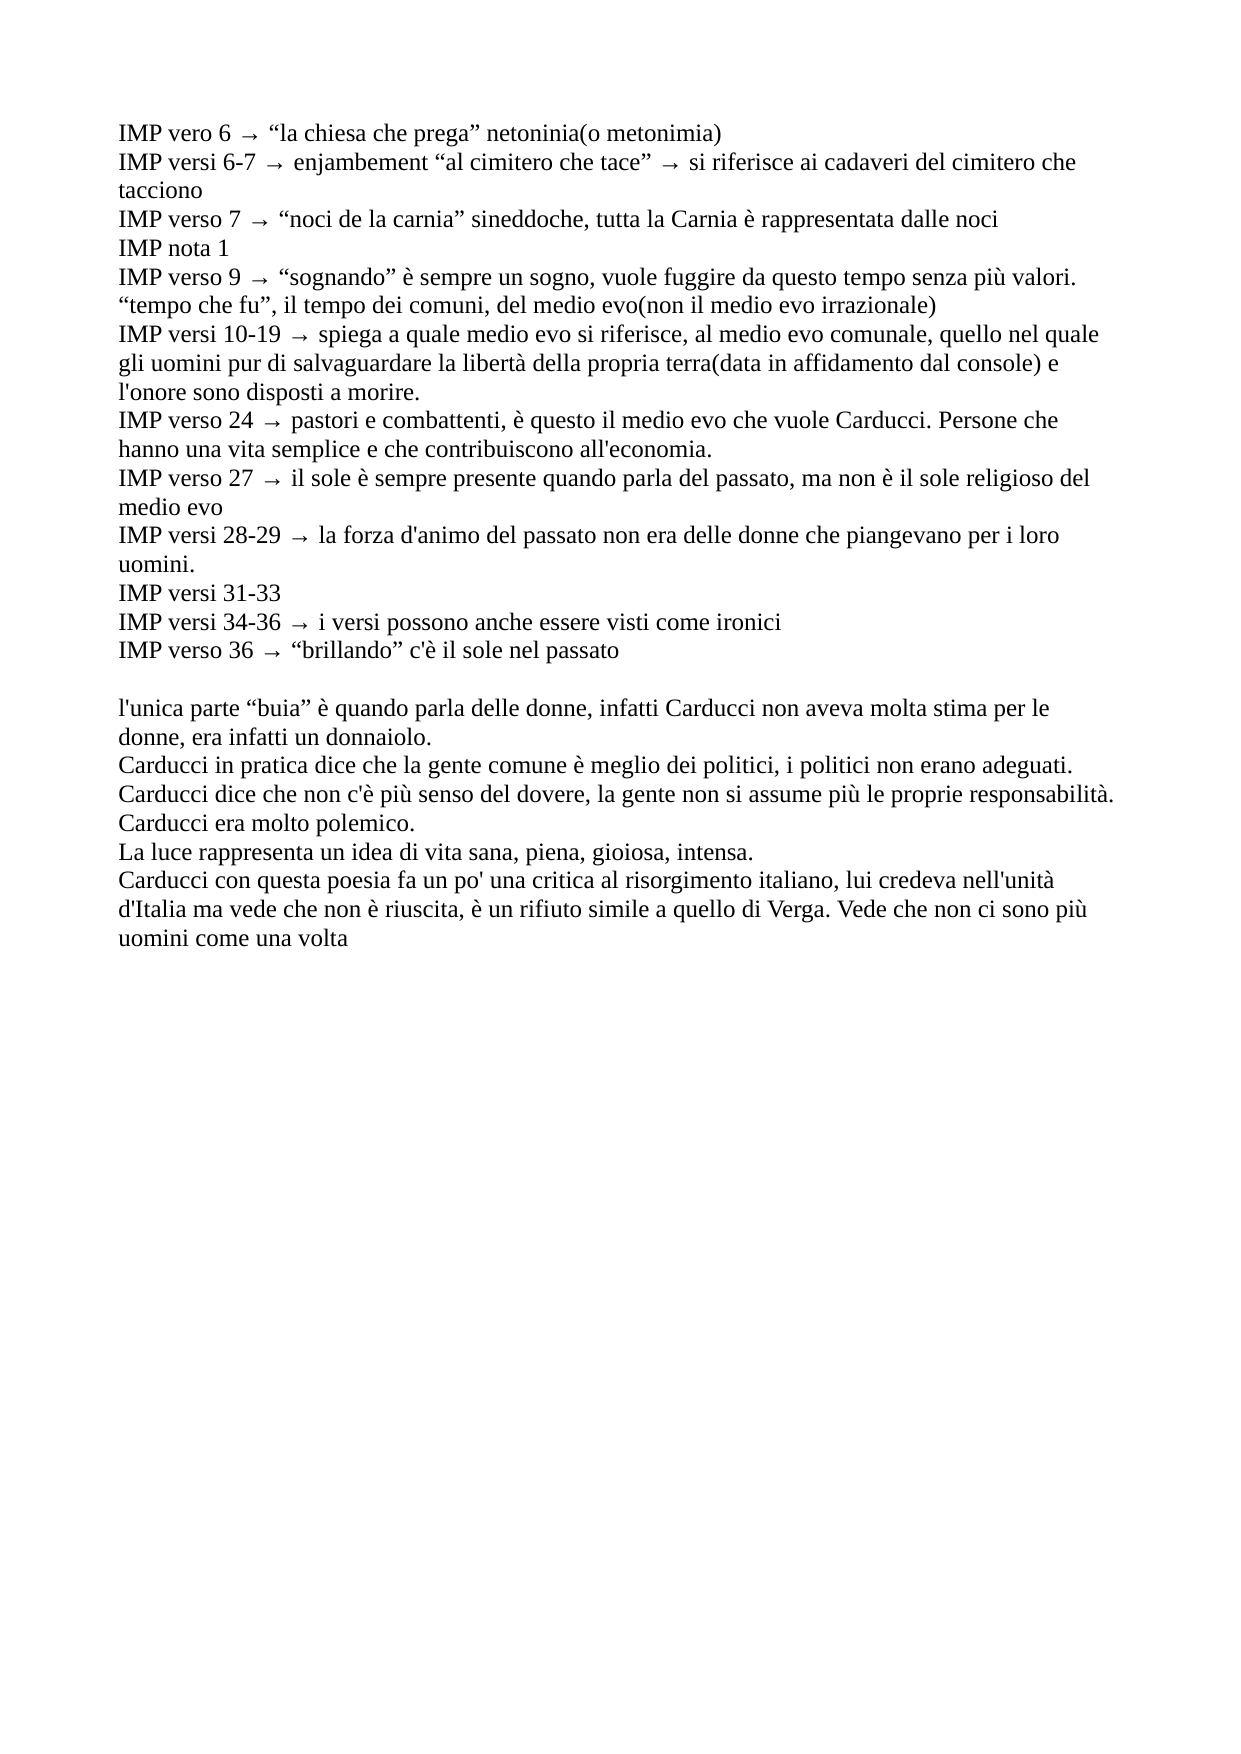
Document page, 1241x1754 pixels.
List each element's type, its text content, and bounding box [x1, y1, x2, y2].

text IMP verso 7 → “noci de la carnia” sineddoche, tutta la Carnia è rappresentata dalle noci [118, 204, 1122, 233]
text IMP nota 1 [118, 233, 1122, 262]
text La luce rappresenta un idea di vita sana, piena, gioiosa, intensa. [118, 837, 1122, 866]
text IMP versi 28-29 → la forza d'animo del passato non era delle donne che piangevano per i loro uomini. [118, 521, 1122, 578]
text IMP versi 10-19 → spiega a quale medio evo si riferisce, al medio evo comunale, quello nel quale gli uomini pur di salvaguardare la libertà della propria terra(data in affidamento dal console) e l'onore sono disposti a morire. [118, 319, 1122, 406]
text Carducci dice che non c'è più senso del dovere, la gente non si assume più le proprie responsabilità. [118, 779, 1122, 808]
text IMP versi 31-33 [118, 578, 1122, 607]
text IMP versi 34-36 → i versi possono anche essere visti come ironici [118, 607, 1122, 636]
text IMP versi 6-7 → enjambement “al cimitero che tace” → si riferisce ai cadaveri del cimitero che tacciono [118, 147, 1122, 204]
text IMP verso 9 → “sognando” è sempre un sogno, vuole fuggire da questo tempo senza più valori. “tempo che fu”, il tempo dei comuni, del medio evo(non il medio evo irrazionale) [118, 262, 1122, 319]
text Carducci in pratica dice che la gente comune è meglio dei politici, i politici non erano adeguati. [118, 751, 1122, 779]
text Carducci con questa poesia fa un po' una critica al risorgimento italiano, lui credeva nell'unità d'Italia ma vede che non è riuscita, è un rifiuto simile a quello di Verga. Vede che non ci sono più uomini come una volta [118, 866, 1122, 952]
text l'unica parte “buia” è quando parla delle donne, infatti Carducci non aveva molta stima per le donne, era infatti un donnaiolo. [118, 693, 1122, 751]
text IMP verso 36 → “brillando” c'è il sole nel passato [118, 636, 1122, 664]
text IMP verso 27 → il sole è sempre presente quando parla del passato, ma non è il sole religioso del medio evo [118, 463, 1122, 521]
text IMP verso 24 → pastori e combattenti, è questo il medio evo che vuole Carducci. Persone che hanno una vita semplice e che contribuiscono all'economia. [118, 406, 1122, 463]
text Carducci era molto polemico. [118, 808, 1122, 837]
text IMP vero 6 → “la chiesa che prega” netoninia(o metonimia) [118, 118, 1122, 147]
